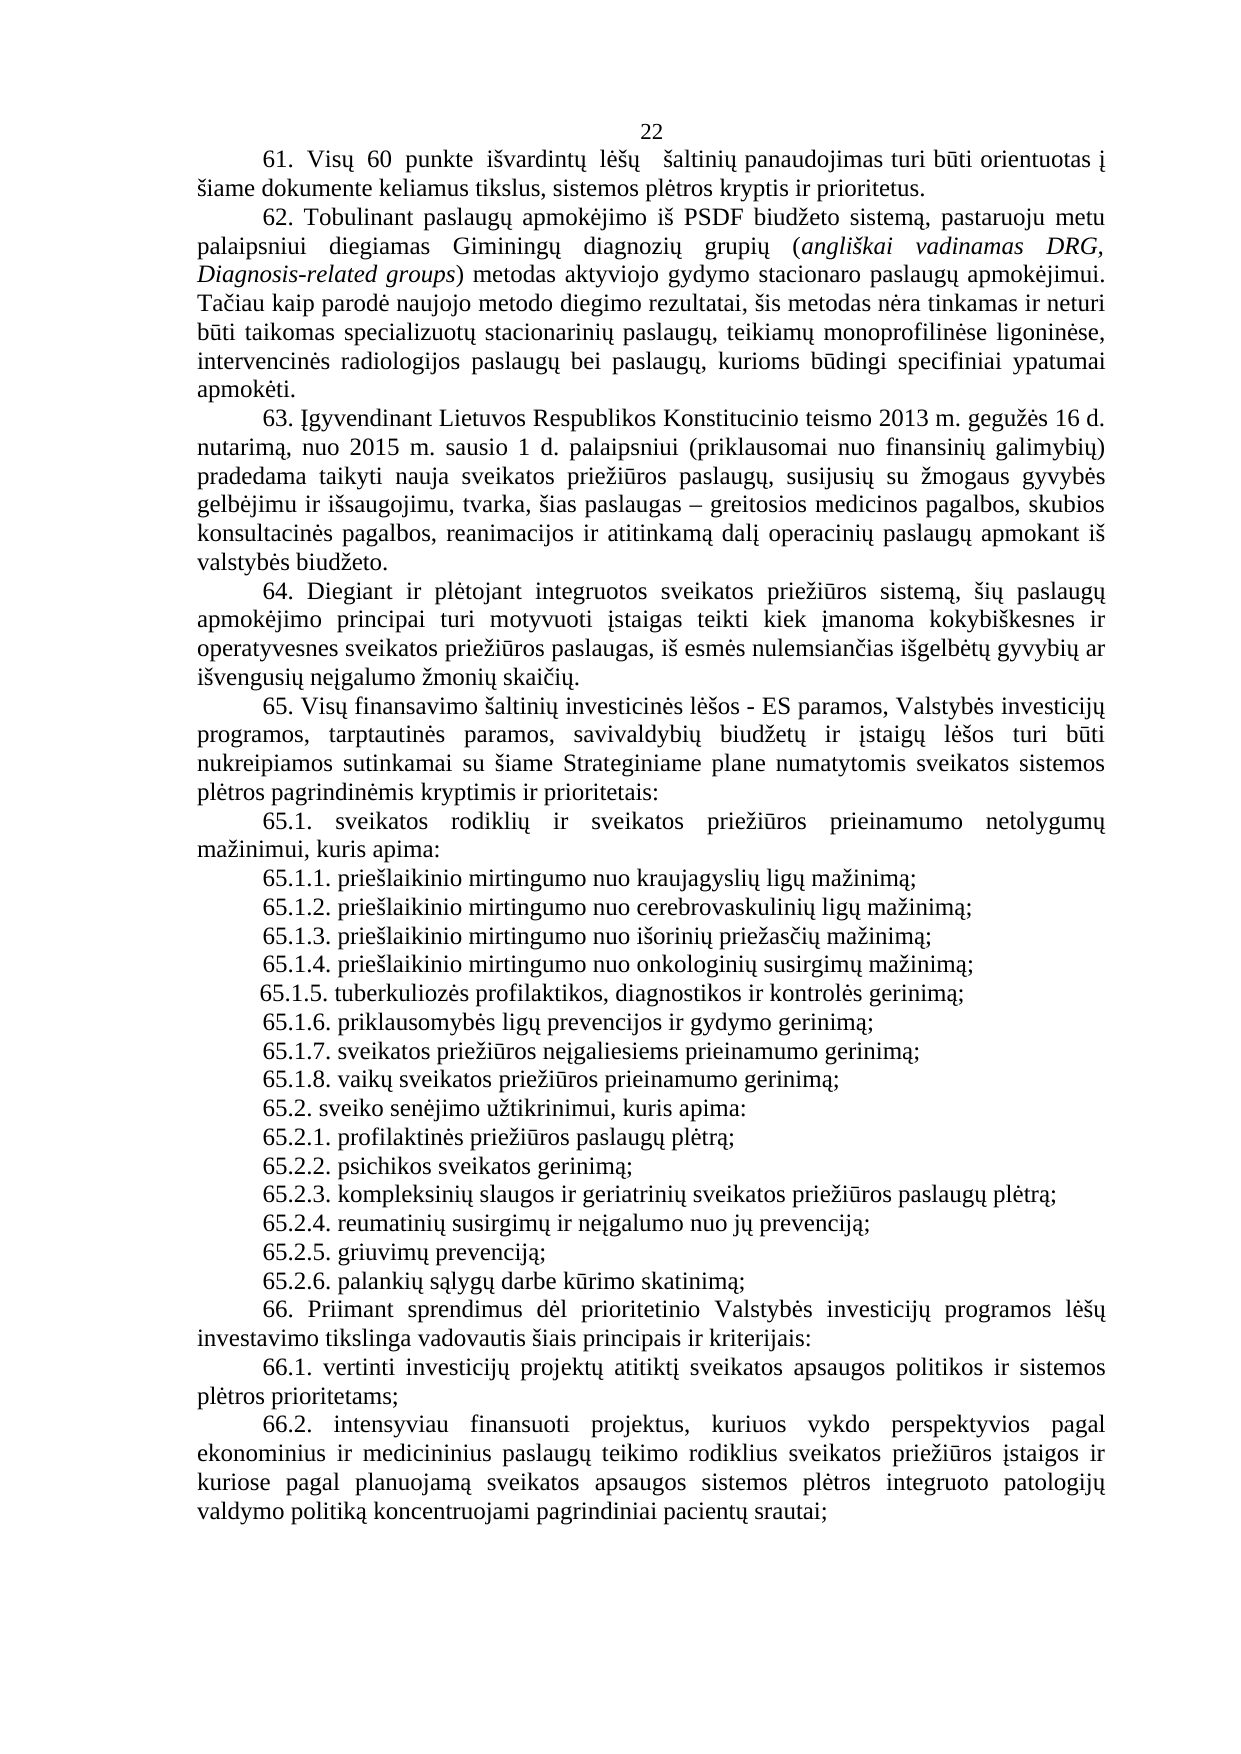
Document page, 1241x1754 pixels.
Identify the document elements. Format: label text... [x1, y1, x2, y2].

text 65.1.5. tuberkuliozės profilaktikos, diagnostikos ir kontrolės gerinimą; [197, 978, 1106, 1007]
text 65.2.2. psichikos sveikatos gerinimą; [197, 1151, 1106, 1179]
text 64. Diegiant ir plėtojant integruotos sveikatos priežiūros sistemą, šių paslaugų apmokėjimo principai turi motyvuoti įstaigas teikti kiek įmanoma kokybiškesnes ir operatyvesnes sveikatos priežiūros paslaugas, iš esmės nulemsiančias išgelbėtų gyvybių ar išvengusių neįgalumo žmonių skaičių. [197, 576, 1106, 691]
text 65. Visų finansavimo šaltinių investicinės lėšos - ES paramos, Valstybės investicijų programos, tarptautinės paramos, savivaldybių biudžetų ir įstaigų lėšos turi būti nukreipiamos sutinkamai su šiame Strateginiame plane numatytomis sveikatos sistemos plėtros pagrindinėmis kryptimis ir prioritetais: [197, 691, 1106, 806]
text 65.1.4. priešlaikinio mirtingumo nuo onkologinių susirgimų mažinimą; [197, 949, 1106, 978]
text 66.1. vertinti investicijų projektų atitiktį sveikatos apsaugos politikos ir sistemos plėtros prioritetams; [197, 1352, 1106, 1409]
text 65.2.5. griuvimų prevenciją; [197, 1237, 1106, 1266]
text 66. Priimant sprendimus dėl prioritetinio Valstybės investicijų programos lėšų investavimo tikslinga vadovautis šiais principais ir kriterijais: [197, 1294, 1106, 1352]
text 65.2.6. palankių sąlygų darbe kūrimo skatinimą; [197, 1266, 1106, 1294]
text 65.1.3. priešlaikinio mirtingumo nuo išorinių priežasčių mažinimą; [197, 921, 1106, 949]
text 65.2.4. reumatinių susirgimų ir neįgalumo nuo jų prevenciją; [197, 1208, 1106, 1237]
text 61. Visų 60 punkte išvardintų lėšų šaltinių panaudojimas turi būti orientuotas į šiame dokumente keliamus tikslus, sistemos plėtros kryptis ir prioritetus. [197, 144, 1106, 202]
text 62. Tobulinant paslaugų apmokėjimo iš PSDF biudžeto sistemą, pastaruoju metu palaipsniui diegiamas Giminingų diagnozių grupių (angliškai vadinamas DRG, Diagnosis-related groups) metodas aktyviojo gydymo stacionaro paslaugų apmokėjimui. Tačiau kaip parodė naujojo metodo diegimo rezultatai, šis metodas nėra tinkamas ir neturi būti taikomas specializuotų stacionarinių paslaugų, teikiamų monoprofilinėse ligoninėse, intervencinės radiologijos paslaugų bei paslaugų, kurioms būdingi specifiniai ypatumai apmokėti. [197, 202, 1106, 403]
text 65.1.7. sveikatos priežiūros neįgaliesiems prieinamumo gerinimą; [197, 1036, 1106, 1064]
text 65.1.6. priklausomybės ligų prevencijos ir gydymo gerinimą; [197, 1007, 1106, 1036]
text 65.1.8. vaikų sveikatos priežiūros prieinamumo gerinimą; [197, 1064, 1106, 1093]
text 63. Įgyvendinant Lietuvos Respublikos Konstitucinio teismo 2013 m. gegužės 16 d. nutarimą, nuo 2015 m. sausio 1 d. palaipsniui (priklausomai nuo finansinių galimybių) pradedama taikyti nauja sveikatos priežiūros paslaugų, susijusių su žmogaus gyvybės gelbėjimu ir išsaugojimu, tvarka, šias paslaugas – greitosios medicinos pagalbos, skubios konsultacinės pagalbos, reanimacijos ir atitinkamą dalį operacinių paslaugų apmokant iš valstybės biudžeto. [197, 403, 1106, 576]
text 65.2.3. kompleksinių slaugos ir geriatrinių sveikatos priežiūros paslaugų plėtrą; [197, 1179, 1106, 1208]
text 66.2. intensyviau finansuoti projektus, kuriuos vykdo perspektyvios pagal ekonominius ir medicininius paslaugų teikimo rodiklius sveikatos priežiūros įstaigos ir kuriose pagal planuojamą sveikatos apsaugos sistemos plėtros integruoto patologijų valdymo politiką koncentruojami pagrindiniai pacientų srautai; [197, 1409, 1106, 1524]
text 65.1.1. priešlaikinio mirtingumo nuo kraujagyslių ligų mažinimą; [197, 863, 1106, 892]
text 65.2.1. profilaktinės priežiūros paslaugų plėtrą; [197, 1122, 1106, 1151]
text 65.2. sveiko senėjimo užtikrinimui, kuris apima: [197, 1093, 1106, 1122]
text 65.1.2. priešlaikinio mirtingumo nuo cerebrovaskulinių ligų mažinimą; [197, 892, 1106, 921]
text 65.1. sveikatos rodiklių ir sveikatos priežiūros prieinamumo netolygumų mažinimui, kuris apima: [197, 806, 1106, 863]
